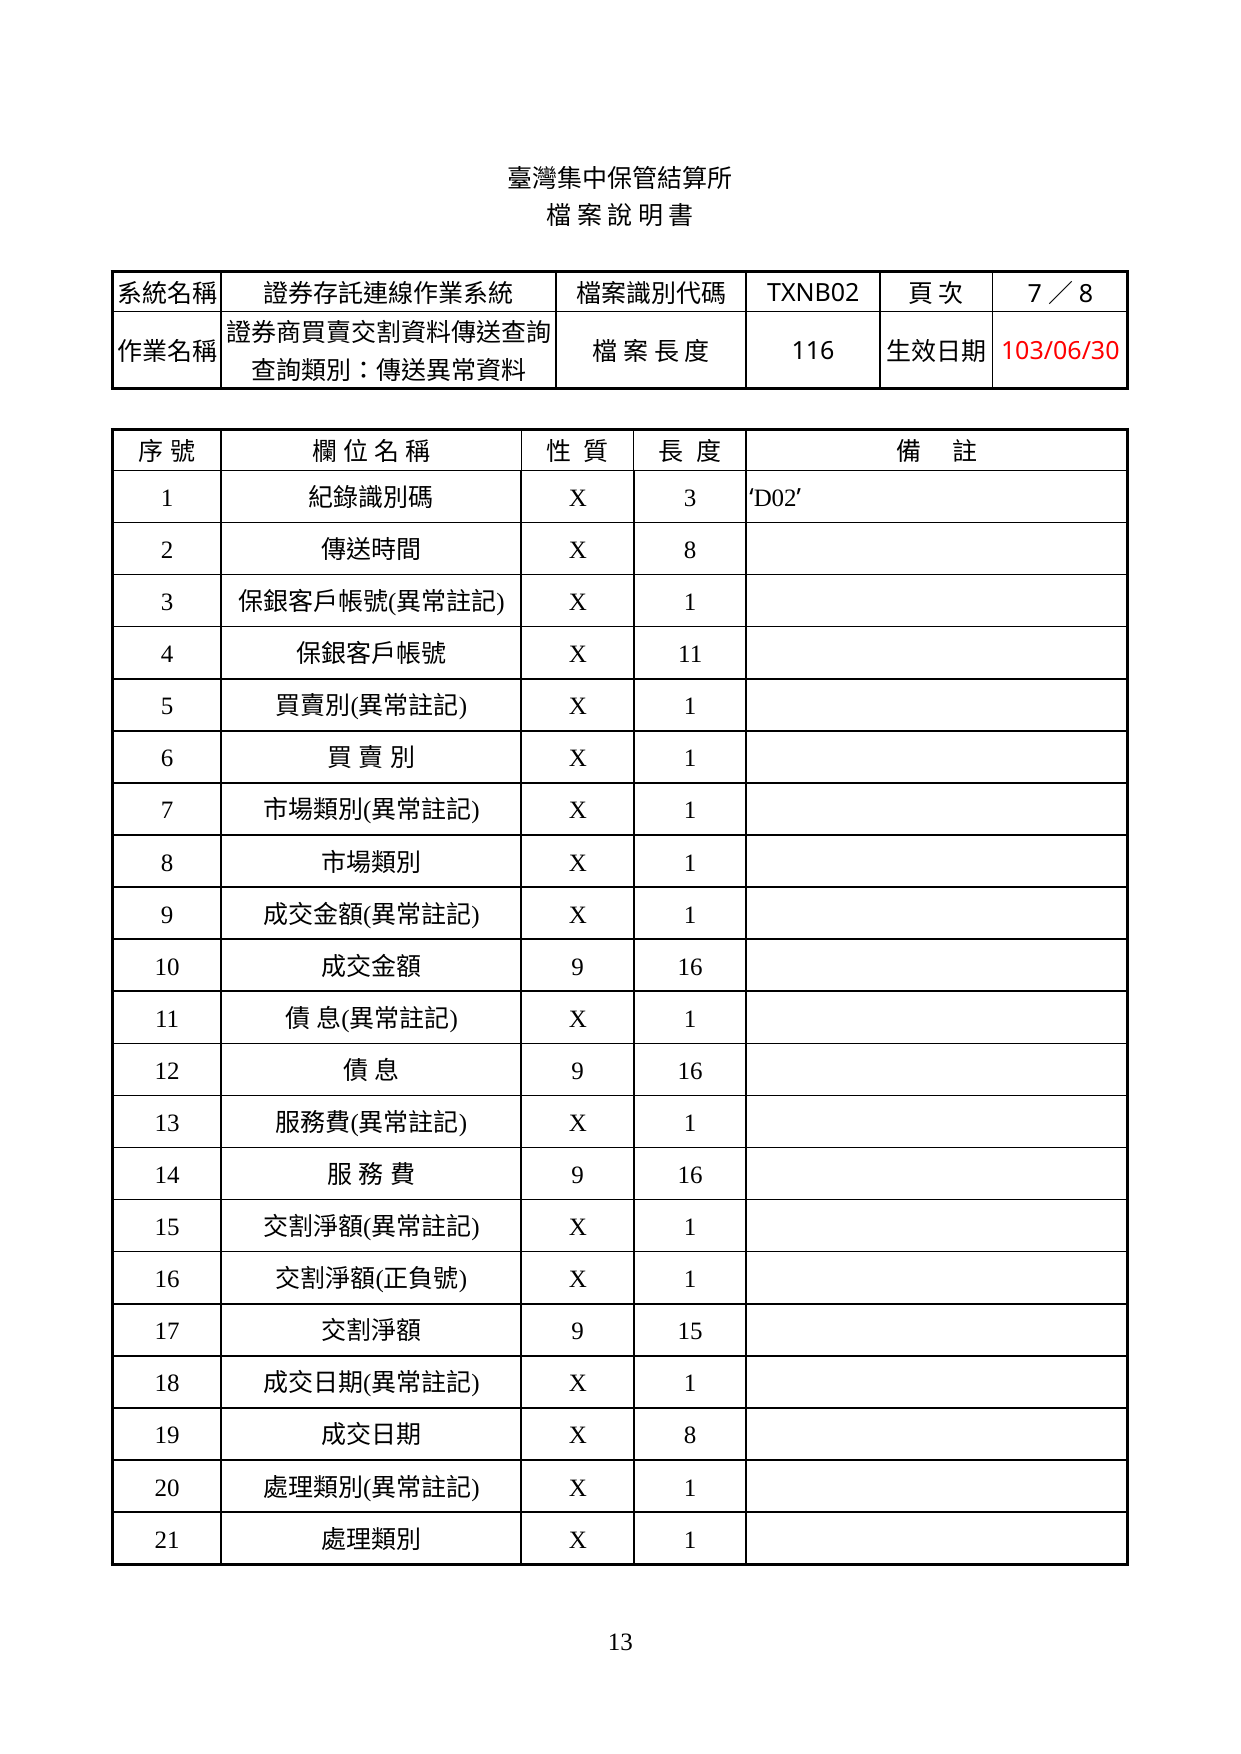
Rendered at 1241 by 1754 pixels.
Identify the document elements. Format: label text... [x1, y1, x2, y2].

table_cell [747, 1305, 1126, 1355]
table_cell 1 [635, 992, 745, 1042]
table_cell [747, 1409, 1126, 1459]
table_cell 16 [635, 1044, 745, 1094]
table_header 7 ／ 8 [993, 273, 1126, 311]
table_header TXNB02 [747, 273, 879, 311]
table_header 性 質 [522, 431, 633, 469]
table_cell 處理類別(異常註記) [222, 1461, 520, 1511]
table_cell 1 [635, 1461, 745, 1511]
table_header 系統名稱 [114, 273, 220, 311]
table_cell 15 [635, 1305, 745, 1355]
table_cell 成交金額(異常註記) [222, 888, 520, 938]
table_cell [747, 627, 1126, 678]
table_cell 13 [114, 1096, 220, 1147]
table_header 檔案識別代碼 [557, 273, 745, 311]
table_cell X [522, 523, 633, 574]
table_cell 市場類別 [222, 836, 520, 886]
table_cell X [522, 888, 633, 938]
table_cell X [522, 1357, 633, 1407]
table_cell 9 [522, 1044, 633, 1094]
table_cell [747, 1513, 1126, 1563]
table_cell 14 [114, 1148, 220, 1199]
table_cell 21 [114, 1513, 220, 1563]
table_cell 8 [635, 523, 745, 574]
text 臺灣集中保管結算所 [187, 157, 1053, 195]
table_cell X [522, 680, 633, 730]
table_cell ‘D02’ [747, 471, 1126, 522]
table_cell 9 [114, 888, 220, 938]
table_cell 1 [635, 1200, 745, 1251]
table_cell [747, 1044, 1126, 1094]
table_cell 1 [635, 1096, 745, 1147]
table_cell 2 [114, 523, 220, 574]
table_cell 1 [635, 836, 745, 886]
table_cell 成交日期(異常註記) [222, 1357, 520, 1407]
table_cell 交割淨額(正負號) [222, 1252, 520, 1303]
table_cell 1 [635, 1252, 745, 1303]
table_cell 10 [114, 940, 220, 990]
table_cell 交割淨額(異常註記) [222, 1200, 520, 1251]
table_cell 8 [635, 1409, 745, 1459]
table_cell 5 [114, 680, 220, 730]
table_header 欄 位 名 稱 [222, 431, 521, 469]
table_cell 服務費(異常註記) [222, 1096, 520, 1147]
table_header 長 度 [634, 431, 745, 469]
table_cell [747, 992, 1126, 1042]
table_cell 證券商買賣交割資料傳送查詢查詢類別：傳送異常資料 [222, 312, 555, 387]
table_header 證券存託連線作業系統 [222, 273, 555, 311]
table_cell X [522, 471, 633, 522]
table_cell 11 [635, 627, 745, 678]
table_cell 3 [114, 575, 220, 626]
table_cell 3 [635, 471, 745, 522]
table_cell 1 [635, 1357, 745, 1407]
table_cell X [522, 836, 633, 886]
table_cell 成交日期 [222, 1409, 520, 1459]
table_cell 16 [635, 1148, 745, 1199]
table_cell [747, 888, 1126, 938]
table_cell [747, 523, 1126, 574]
table_cell 市場類別(異常註記) [222, 784, 520, 834]
table_cell 1 [635, 575, 745, 626]
table_cell 9 [522, 940, 633, 990]
table_cell X [522, 732, 633, 782]
table_cell X [522, 1513, 633, 1563]
table_header 頁 次 [881, 273, 992, 311]
table_cell 債 息(異常註記) [222, 992, 520, 1042]
table_cell 19 [114, 1409, 220, 1459]
table_header 序 號 [114, 431, 220, 469]
table_cell X [522, 1200, 633, 1251]
table_cell 檔 案 長 度 [557, 312, 745, 387]
table_cell [747, 1461, 1126, 1511]
table_cell 103/06/30 [993, 312, 1126, 387]
table_cell 20 [114, 1461, 220, 1511]
table_cell X [522, 784, 633, 834]
table_cell 保銀客戶帳號 [222, 627, 520, 678]
table_cell [747, 1200, 1126, 1251]
table_cell 1 [114, 471, 220, 522]
table_cell 12 [114, 1044, 220, 1094]
table_cell [747, 732, 1126, 782]
table_cell X [522, 1096, 633, 1147]
table_cell 服 務 費 [222, 1148, 520, 1199]
table_cell [747, 575, 1126, 626]
table_cell X [522, 1461, 633, 1511]
table_cell 1 [635, 732, 745, 782]
table_cell 18 [114, 1357, 220, 1407]
table_cell 成交金額 [222, 940, 520, 990]
table_cell 6 [114, 732, 220, 782]
table_cell 8 [114, 836, 220, 886]
table_cell 1 [635, 784, 745, 834]
table_cell [747, 836, 1126, 886]
table_cell 1 [635, 1513, 745, 1563]
table_cell 116 [747, 312, 879, 387]
table_header 備 註 [747, 431, 1126, 469]
table_cell [747, 1357, 1126, 1407]
table_cell 9 [522, 1305, 633, 1355]
table_cell 生效日期 [881, 312, 992, 387]
table_cell X [522, 992, 633, 1042]
table_cell 1 [635, 680, 745, 730]
table_cell [747, 940, 1126, 990]
table_cell [747, 1252, 1126, 1303]
table_cell 交割淨額 [222, 1305, 520, 1355]
table_cell [747, 1148, 1126, 1199]
table_cell 17 [114, 1305, 220, 1355]
table_cell 紀錄識別碼 [222, 471, 520, 522]
table_cell [747, 784, 1126, 834]
table_cell 債 息 [222, 1044, 520, 1094]
table_cell X [522, 1409, 633, 1459]
table_cell 4 [114, 627, 220, 678]
table_cell X [522, 575, 633, 626]
table_cell 16 [114, 1252, 220, 1303]
table_cell X [522, 1252, 633, 1303]
table_cell 保銀客戶帳號(異常註記) [222, 575, 520, 626]
table_cell 11 [114, 992, 220, 1042]
table_cell 1 [635, 888, 745, 938]
table_cell [747, 680, 1126, 730]
table_cell 7 [114, 784, 220, 834]
table_cell X [522, 627, 633, 678]
table_cell 買 賣 別 [222, 732, 520, 782]
table_cell 傳送時間 [222, 523, 520, 574]
table_cell 16 [635, 940, 745, 990]
table_cell 9 [522, 1148, 633, 1199]
table_cell 處理類別 [222, 1513, 520, 1563]
table_cell 買賣別(異常註記) [222, 680, 520, 730]
text 檔 案 說 明 書 [187, 195, 1053, 232]
table_cell [747, 1096, 1126, 1147]
table_cell 15 [114, 1200, 220, 1251]
table_cell 作業名稱 [114, 312, 220, 387]
